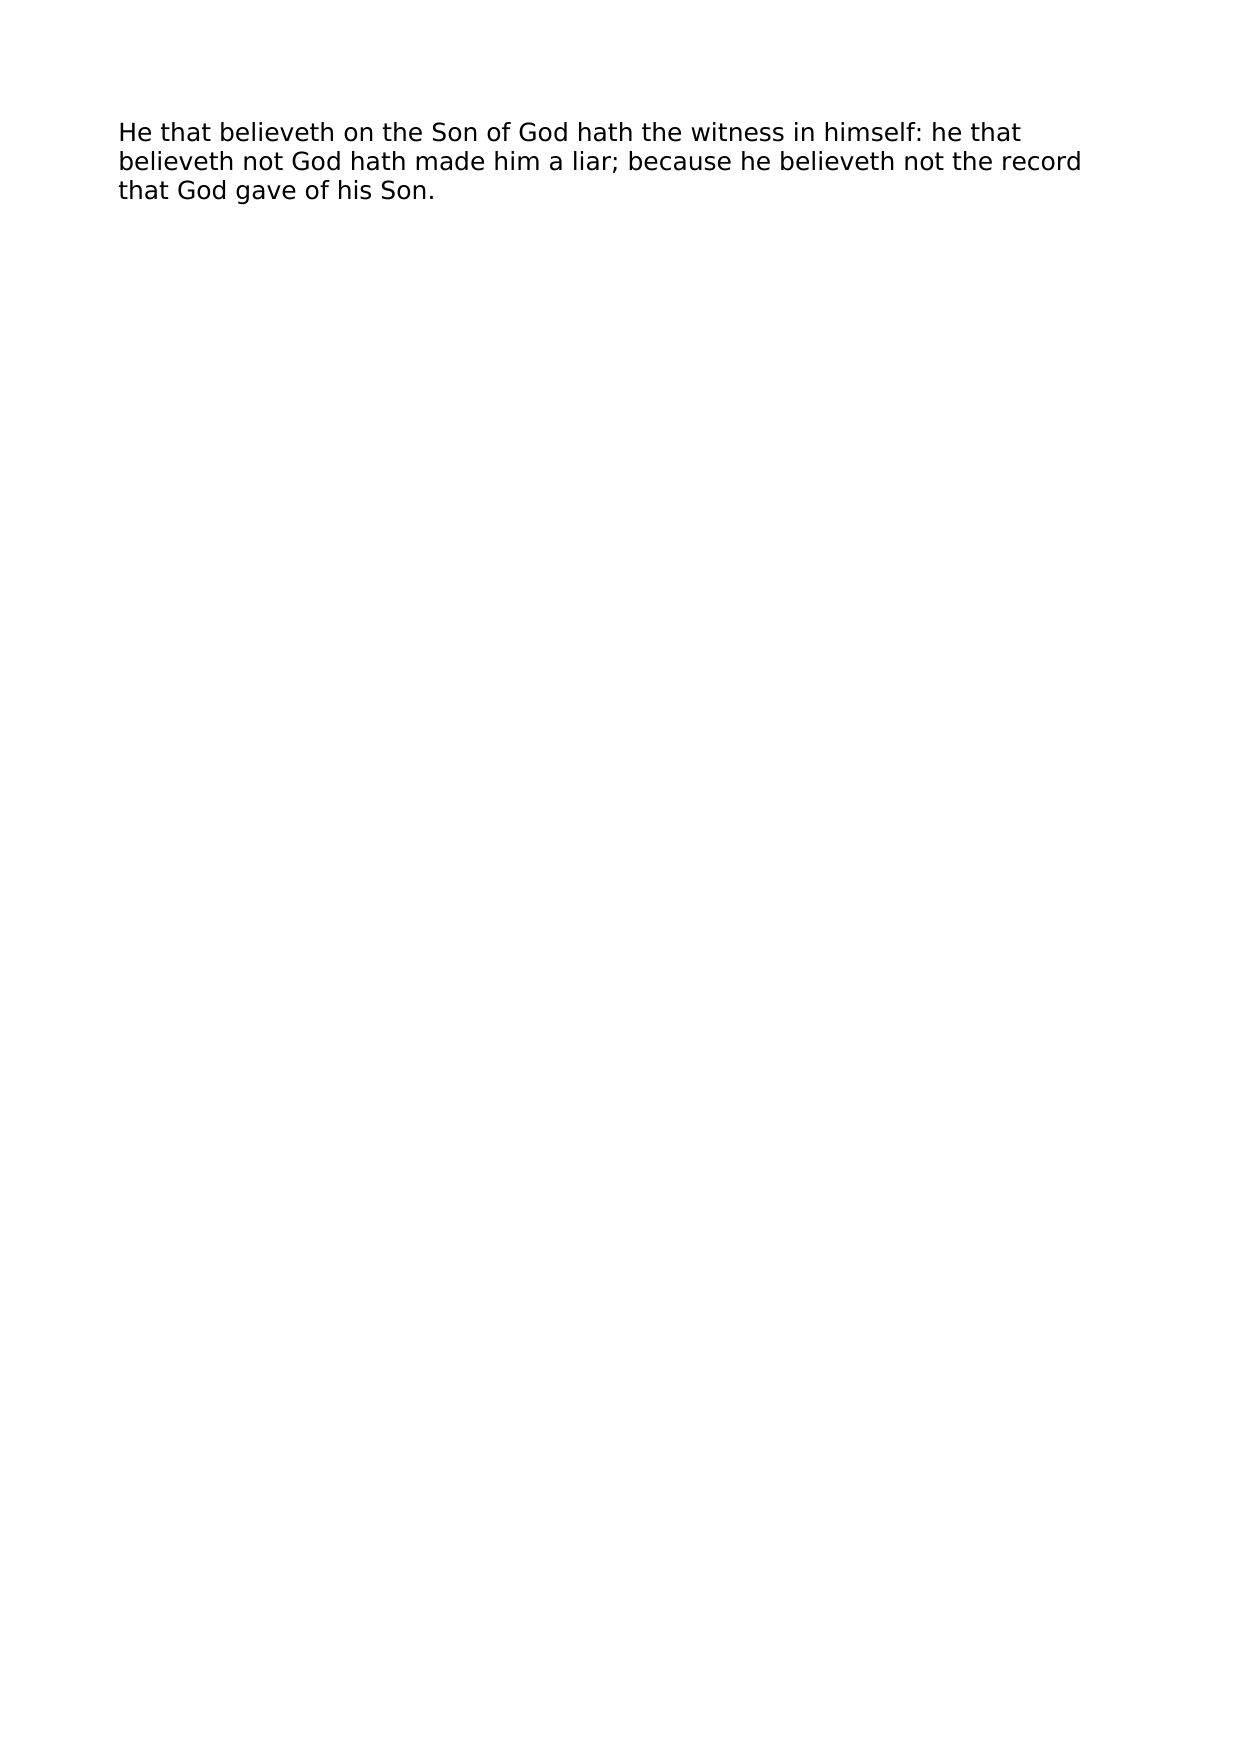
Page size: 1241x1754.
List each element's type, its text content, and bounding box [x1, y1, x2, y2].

text He that believeth on the Son of God hath the witness in himself: he that believeth not God hath made him a liar; because he believeth not the record that God gave of his Son. [118, 118, 1122, 206]
